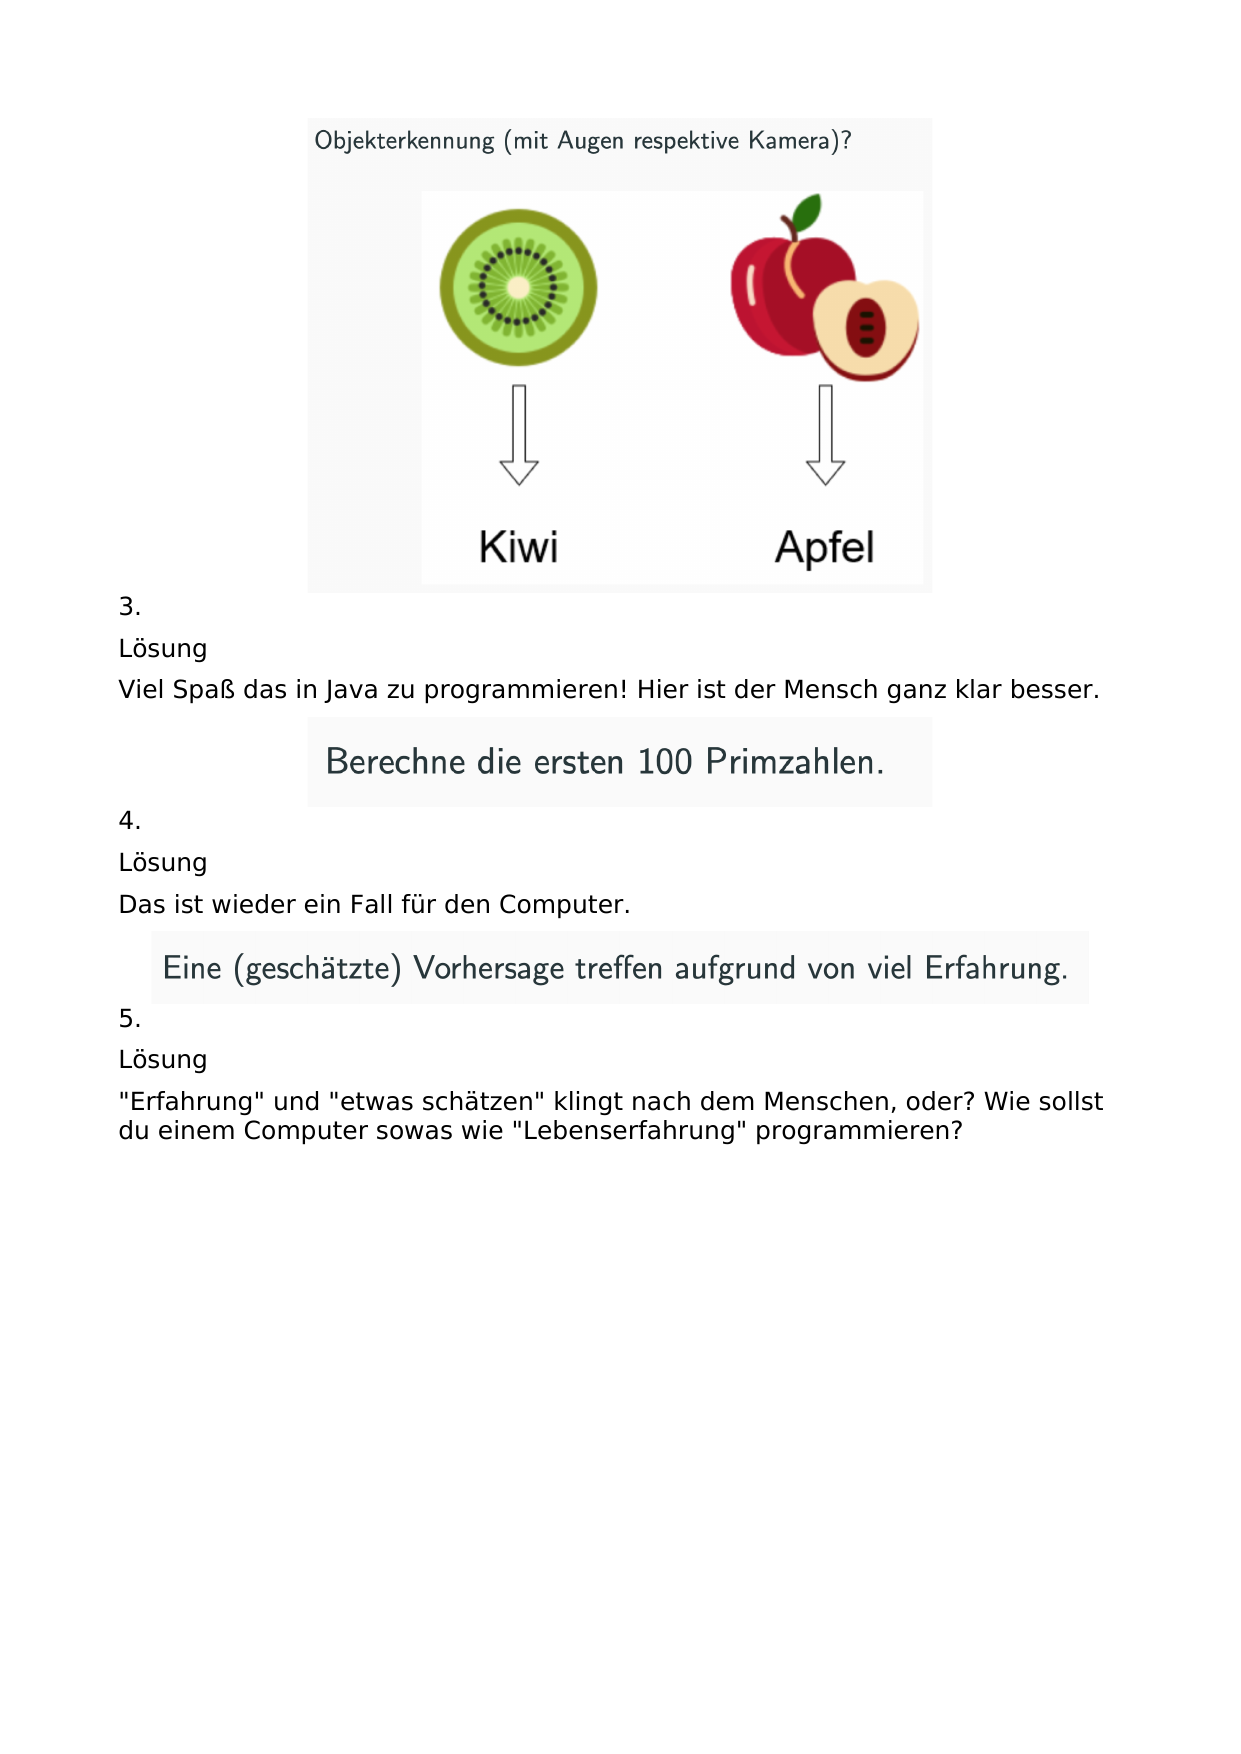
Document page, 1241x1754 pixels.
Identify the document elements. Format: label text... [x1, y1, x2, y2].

picture [307, 118, 933, 593]
text Lösung [118, 848, 1122, 877]
text Lösung [118, 1045, 1122, 1074]
text 3. [118, 118, 1122, 622]
text "Erfahrung" und "etwas schätzen" klingt nach dem Menschen, oder? Wie sollst du einem Computer sowas wie "Lebenserfahrung" programmieren? [118, 1087, 1122, 1145]
text 4. [118, 717, 1122, 836]
picture [307, 717, 933, 807]
text Viel Spaß das in Java zu programmieren! Hier ist der Mensch ganz klar besser. [118, 676, 1122, 705]
text Lösung [118, 634, 1122, 663]
picture [151, 931, 1089, 1004]
text Das ist wieder ein Fall für den Computer. [118, 890, 1122, 919]
text 5. [118, 931, 1122, 1033]
